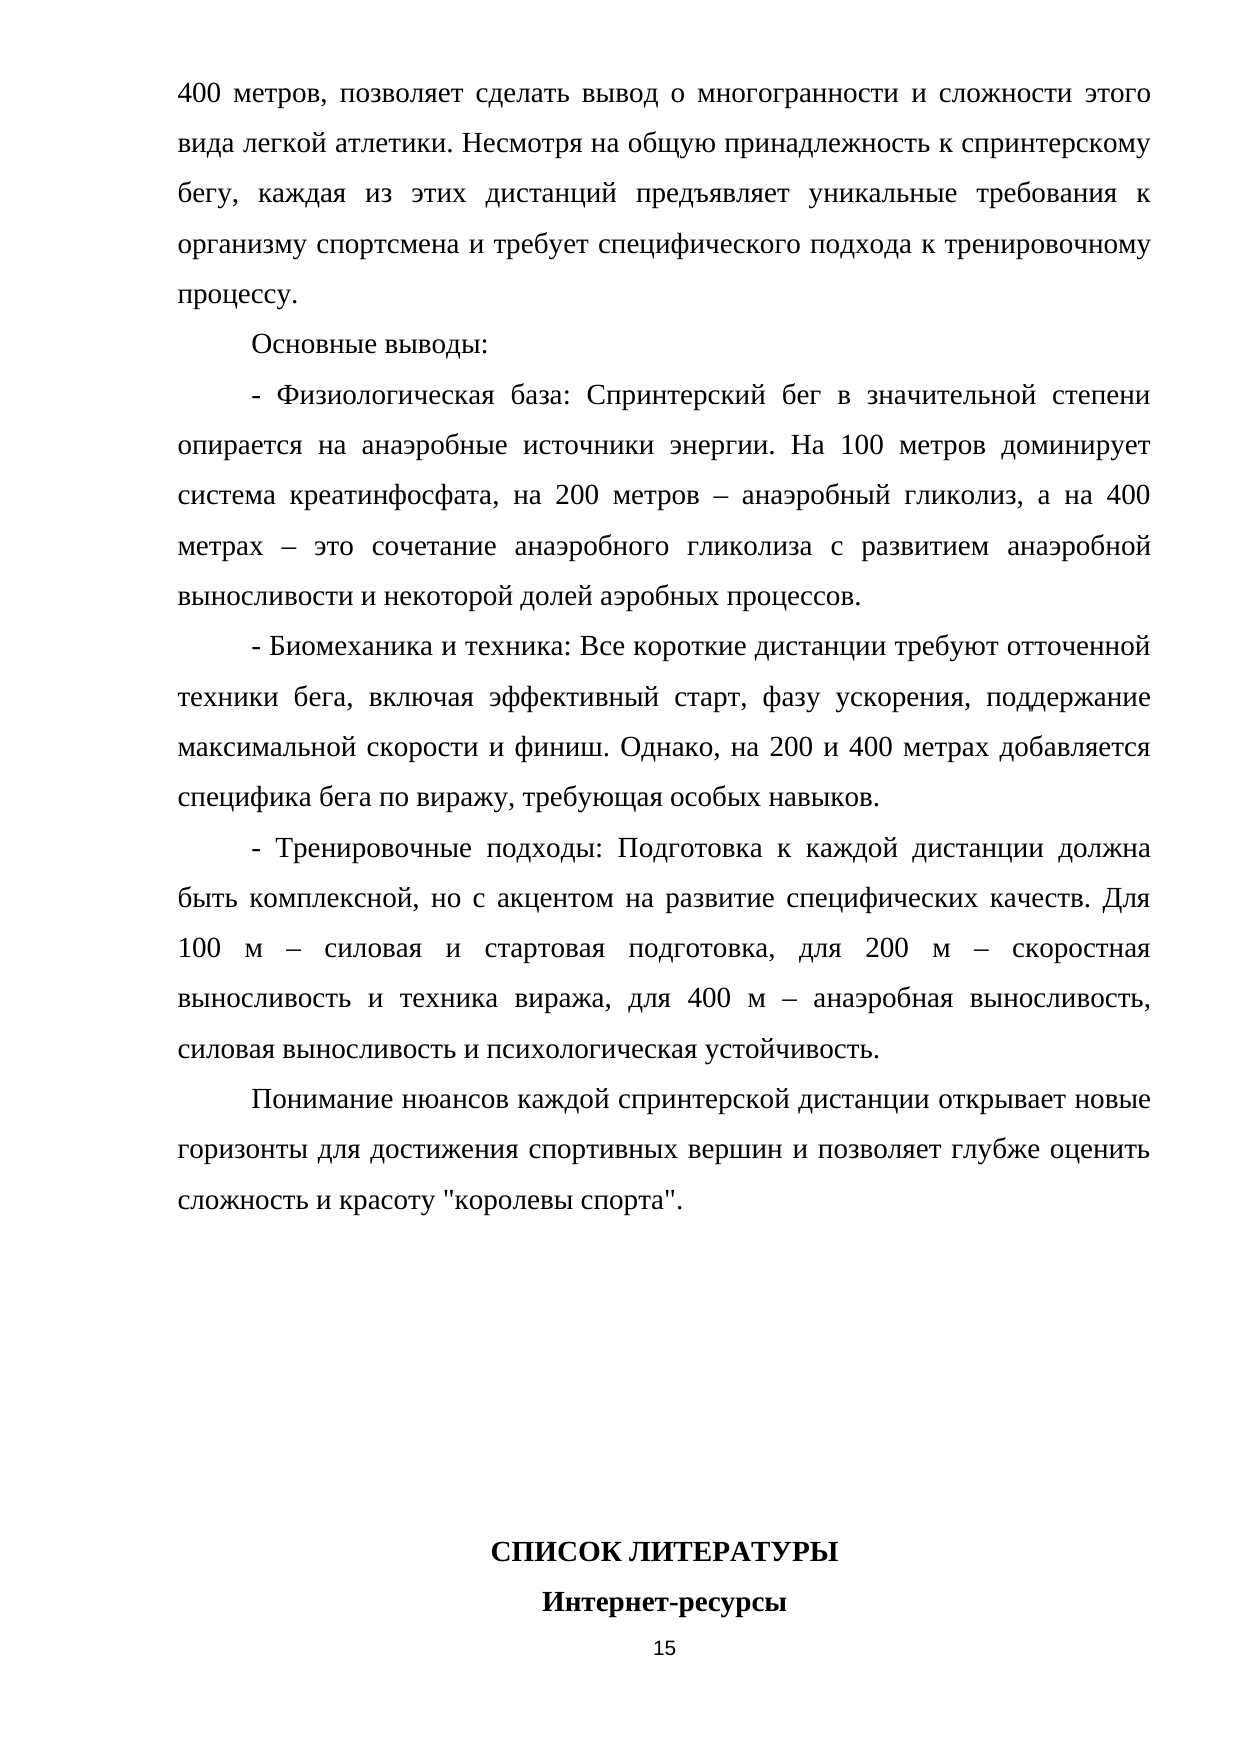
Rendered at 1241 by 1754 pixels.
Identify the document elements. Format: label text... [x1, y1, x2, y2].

text - Биомеханика и техника: Все короткие дистанции требуют отточенной техники бега, включая эффективный старт, фазу ускорения, поддержание максимальной скорости и финиш. Однако, на 200 и 400 метрах добавляется специфика бега по виражу, требующая особых навыков. [177, 628, 1152, 813]
text 400 метров, позволяет сделать вывод о многогранности и сложности этого вида легкой атлетики. Несмотря на общую принадлежность к спринтерскому бегу, каждая из этих дистанций предъявляет уникальные требования к организму спортсмена и требует специфического подхода к тренировочному процессу. [177, 75, 1152, 310]
text - Тренировочные подходы: Подготовка к каждой дистанции должна быть комплексной, но с акцентом на развитие специфических качеств. Для 100 м – силовая и стартовая подготовка, для 200 м – скоростная выносливость и техника виража, для 400 м – анаэробная выносливость, силовая выносливость и психологическая устойчивость. [177, 830, 1152, 1064]
text Интернет-ресурсы [177, 1584, 1152, 1618]
text Понимание нюансов каждой спринтерской дистанции открывает новые горизонты для достижения спортивных вершин и позволяет глубже оценить сложность и красоту "королевы спорта". [177, 1081, 1152, 1215]
text Основные выводы: [177, 327, 1152, 360]
text СПИСОК ЛИТЕРАТУРЫ [177, 1534, 1152, 1568]
text - Физиологическая база: Спринтерский бег в значительной степени опирается на анаэробные источники энергии. На 100 метров доминирует система креатинфосфата, на 200 метров – анаэробный гликолиз, а на 400 метрах – это сочетание анаэробного гликолиза с развитием анаэробной выносливости и некоторой долей аэробных процессов. [177, 377, 1152, 612]
